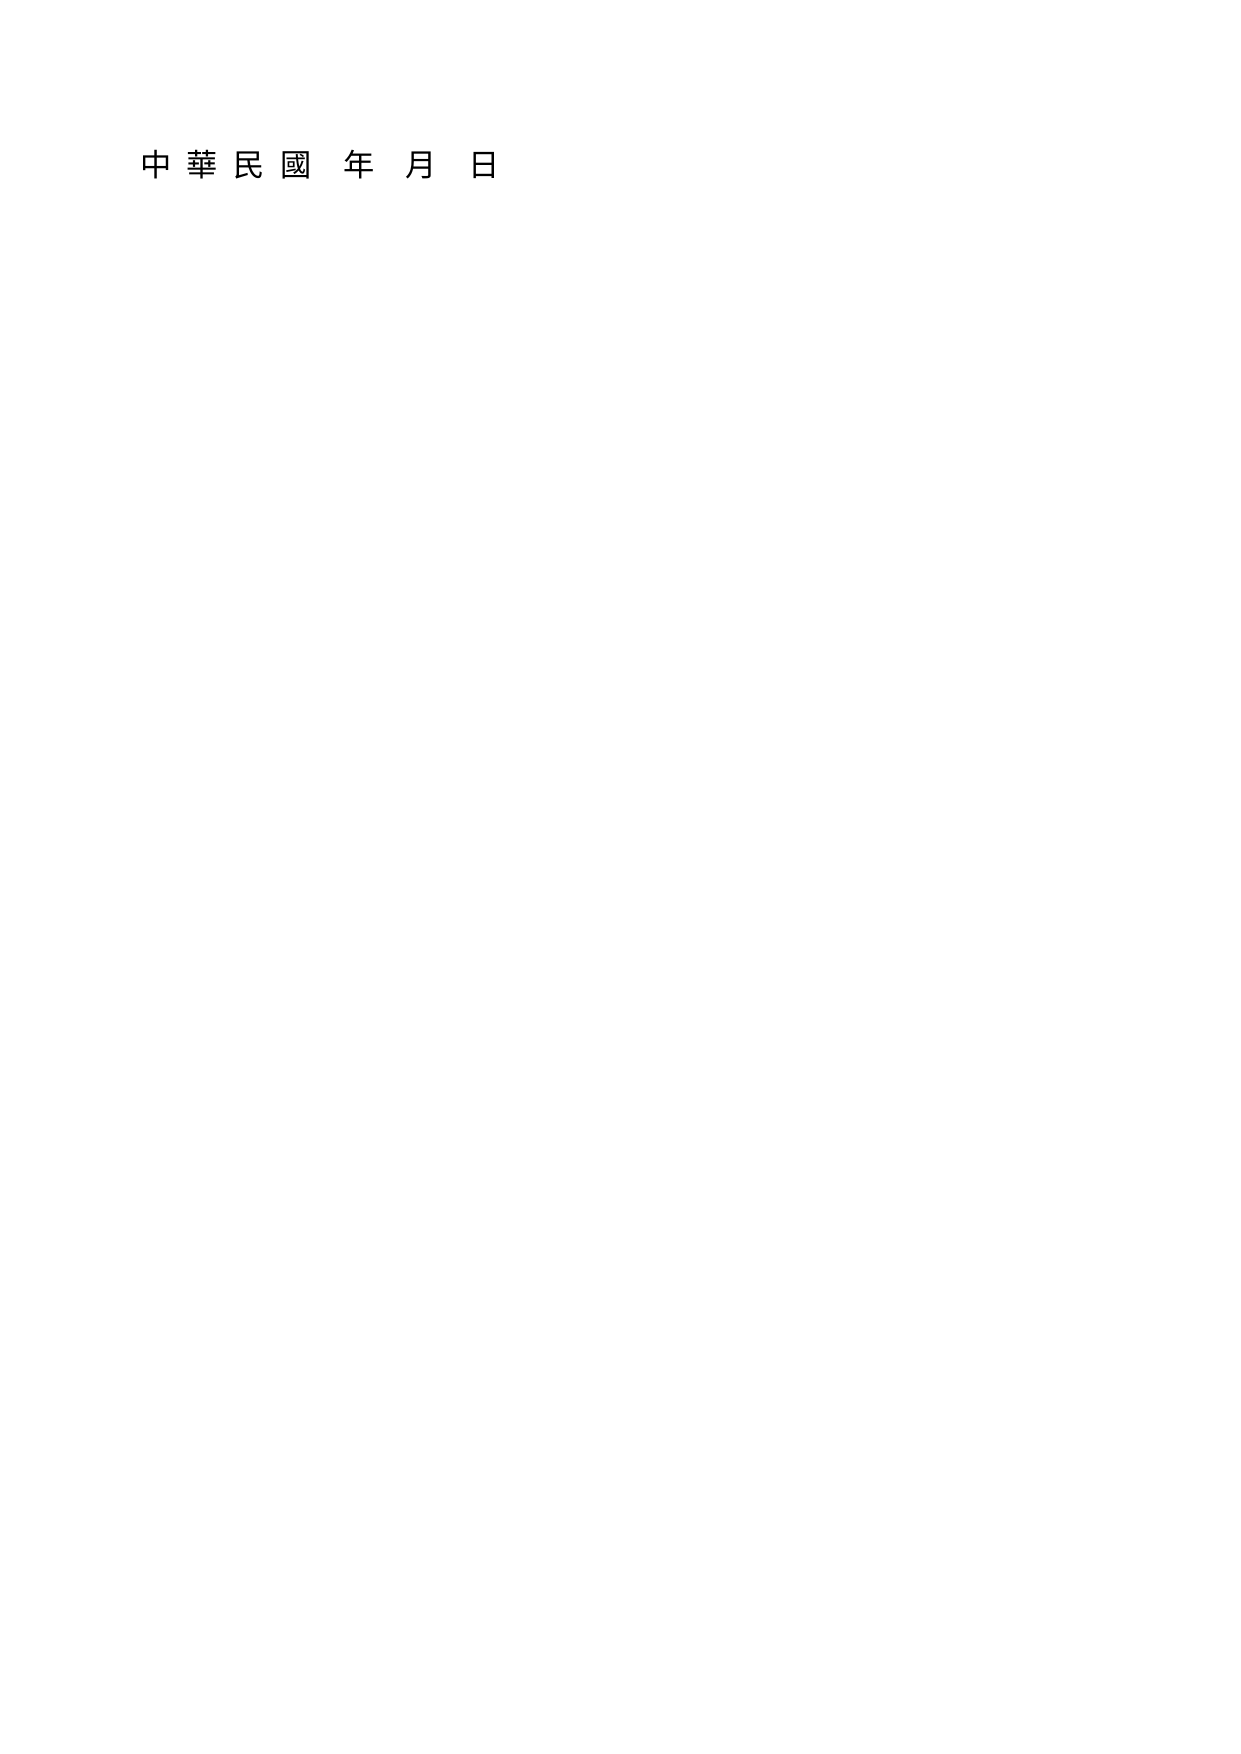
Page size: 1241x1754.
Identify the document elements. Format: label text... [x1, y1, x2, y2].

text 中 華 民 國 年 月 日 [140, 141, 1152, 186]
